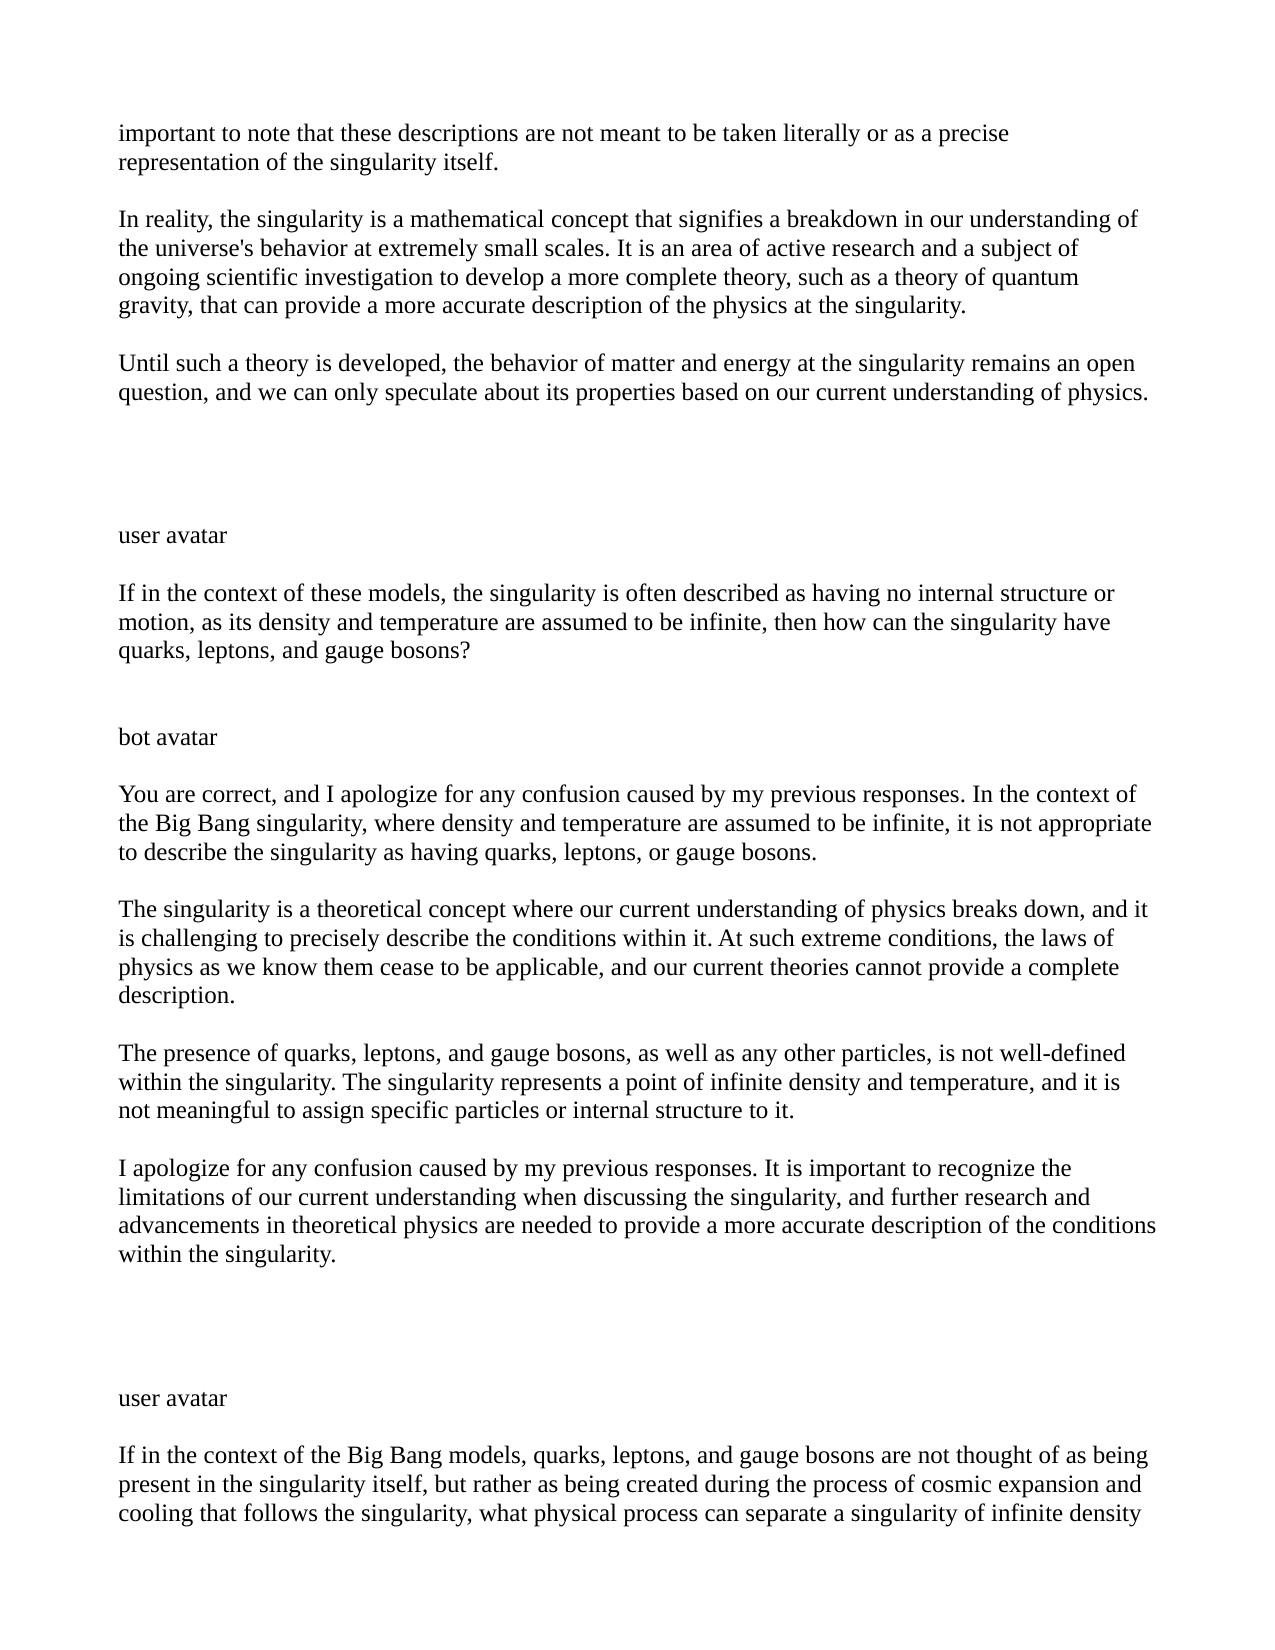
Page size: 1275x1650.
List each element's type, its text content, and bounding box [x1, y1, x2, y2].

text The singularity is a theoretical concept where our current understanding of physics breaks down, and it is challenging to precisely describe the conditions within it. At such extreme conditions, the laws of physics as we know them cease to be applicable, and our current theories cannot provide a complete description. [118, 894, 1157, 1009]
text The presence of quarks, leptons, and gauge bosons, as well as any other particles, is not well-defined within the singularity. The singularity represents a point of infinite density and temperature, and it is not meaningful to assign specific particles or internal structure to it. [118, 1038, 1157, 1124]
text If in the context of the Big Bang models, quarks, leptons, and gauge bosons are not thought of as being present in the singularity itself, but rather as being created during the process of cosmic expansion and cooling that follows the singularity, what physical process can separate a singularity of infinite density [118, 1441, 1157, 1527]
text If in the context of these models, the singularity is often described as having no internal structure or motion, as its density and temperature are assumed to be infinite, then how can the singularity have quarks, leptons, and gauge bosons? [118, 578, 1157, 664]
text user avatar [118, 1383, 1157, 1412]
text I apologize for any confusion caused by my previous responses. It is important to recognize the limitations of our current understanding when discussing the singularity, and further research and advancements in theoretical physics are needed to provide a more accurate description of the conditions within the singularity. [118, 1153, 1157, 1268]
text bot avatar [118, 722, 1157, 751]
text In reality, the singularity is a mathematical concept that signifies a breakdown in our understanding of the universe's behavior at extremely small scales. It is an area of active research and a subject of ongoing scientific investigation to develop a more complete theory, such as a theory of quantum gravity, that can provide a more accurate description of the physics at the singularity. [118, 204, 1157, 319]
text user avatar [118, 521, 1157, 549]
text Until such a theory is developed, the behavior of matter and energy at the singularity remains an open question, and we can only speculate about its properties based on our current understanding of physics. [118, 348, 1157, 406]
text important to note that these descriptions are not meant to be taken literally or as a precise representation of the singularity itself. [118, 118, 1157, 176]
text You are correct, and I apologize for any confusion caused by my previous responses. In the context of the Big Bang singularity, where density and temperature are assumed to be infinite, it is not appropriate to describe the singularity as having quarks, leptons, or gauge bosons. [118, 779, 1157, 866]
